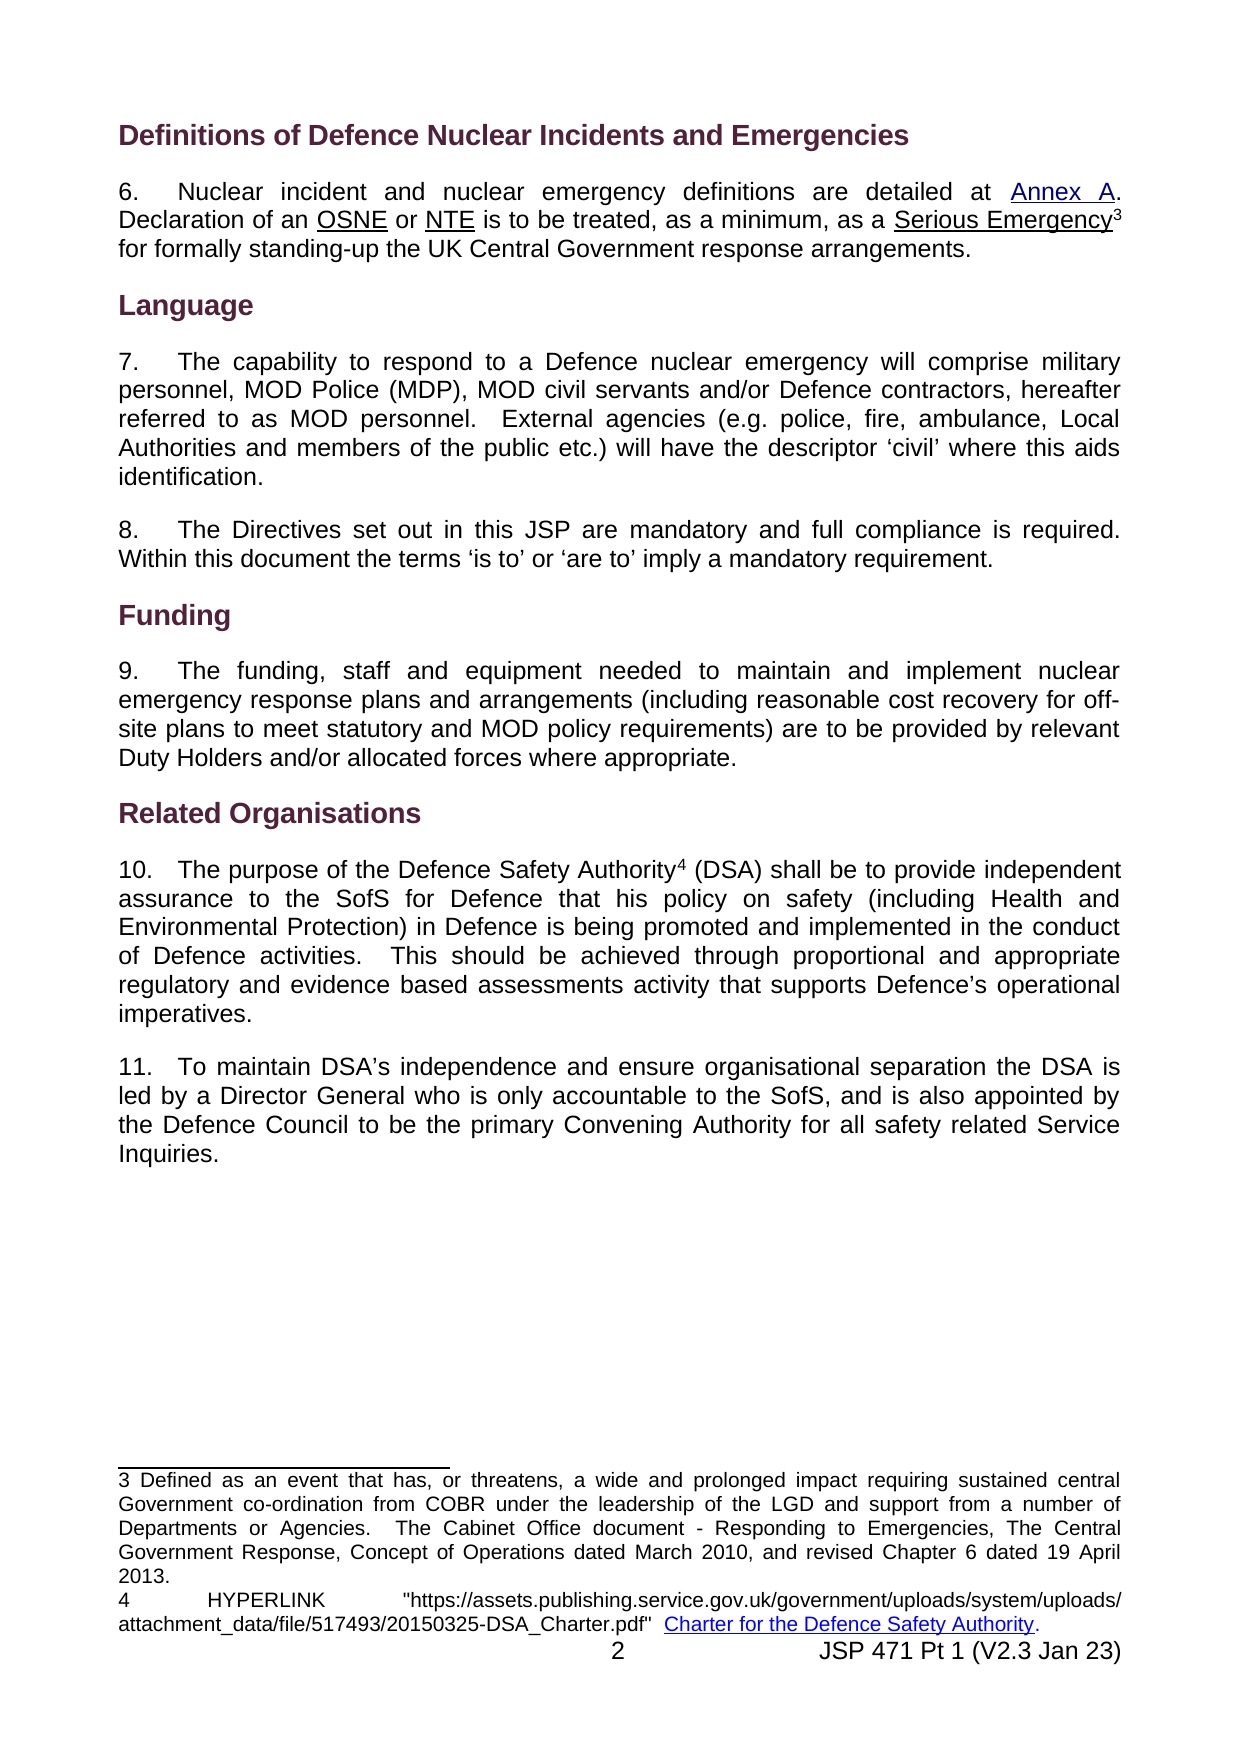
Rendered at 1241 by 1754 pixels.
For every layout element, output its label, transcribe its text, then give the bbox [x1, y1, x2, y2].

list The Directives set out in this JSP are mandatory and full compliance is required. Within this document the terms ‘is to’ or ‘are to’ imply a mandatory requirement. [118, 515, 1122, 573]
subtitle Definitions of Defence Nuclear Incidents and Emergencies [118, 118, 1122, 152]
list The capability to respond to a Defence nuclear emergency will comprise military personnel, MOD Police (MDP), MOD civil servants and/or Defence contractors, hereafter referred to as MOD personnel. External agencies (e.g. police, fire, ambulance, Local Authorities and members of the public etc.) will have the descriptor ‘civil’ where this aids identification. [118, 346, 1122, 490]
list Nuclear incident and nuclear emergency definitions are detailed at Annex A. Declaration of an OSNE or NTE is to be treated, as a minimum, as a Serious Emergency for formally standing-up the UK Central Government response arrangements. [118, 177, 1122, 263]
list The purpose of the Defence Safety Authority (DSA) shall be to provide independent assurance to the SofS for Defence that his policy on safety (including Health and Environmental Protection) in Defence is being promoted and implemented in the conduct of Defence activities. This should be achieved through proportional and appropriate regulatory and evidence based assessments activity that supports Defence’s operational imperatives. [118, 855, 1122, 1027]
subtitle Funding [118, 598, 1122, 631]
subtitle Related Organisations [118, 796, 1122, 830]
list HYPERLINK "https://assets.publishing.service.gov.uk/government/uploads/system/uploads/attachment_data/file/517493/20150325-DSA_Charter.pdf" Charter for the Defence Safety Authority. [118, 1588, 1122, 1636]
list To maintain DSA’s independence and ensure organisational separation the DSA is led by a Director General who is only accountable to the SofS, and is also appointed by the Defence Council to be the primary Convening Authority for all safety related Service Inquiries. [118, 1052, 1122, 1167]
list Defined as an event that has, or threatens, a wide and prolonged impact requiring sustained central Government co-ordination from COBR under the leadership of the LGD and support from a number of Departments or Agencies. The Cabinet Office document - Responding to Emergencies, The Central Government Response, Concept of Operations dated March 2010, and revised Chapter 6 dated 19 April 2013. [118, 1468, 1122, 1588]
list The funding, staff and equipment needed to maintain and implement nuclear emergency response plans and arrangements (including reasonable cost recovery for off-site plans to meet statutory and MOD policy requirements) are to be provided by relevant Duty Holders and/or allocated forces where appropriate. [118, 656, 1122, 771]
subtitle Language [118, 288, 1122, 321]
